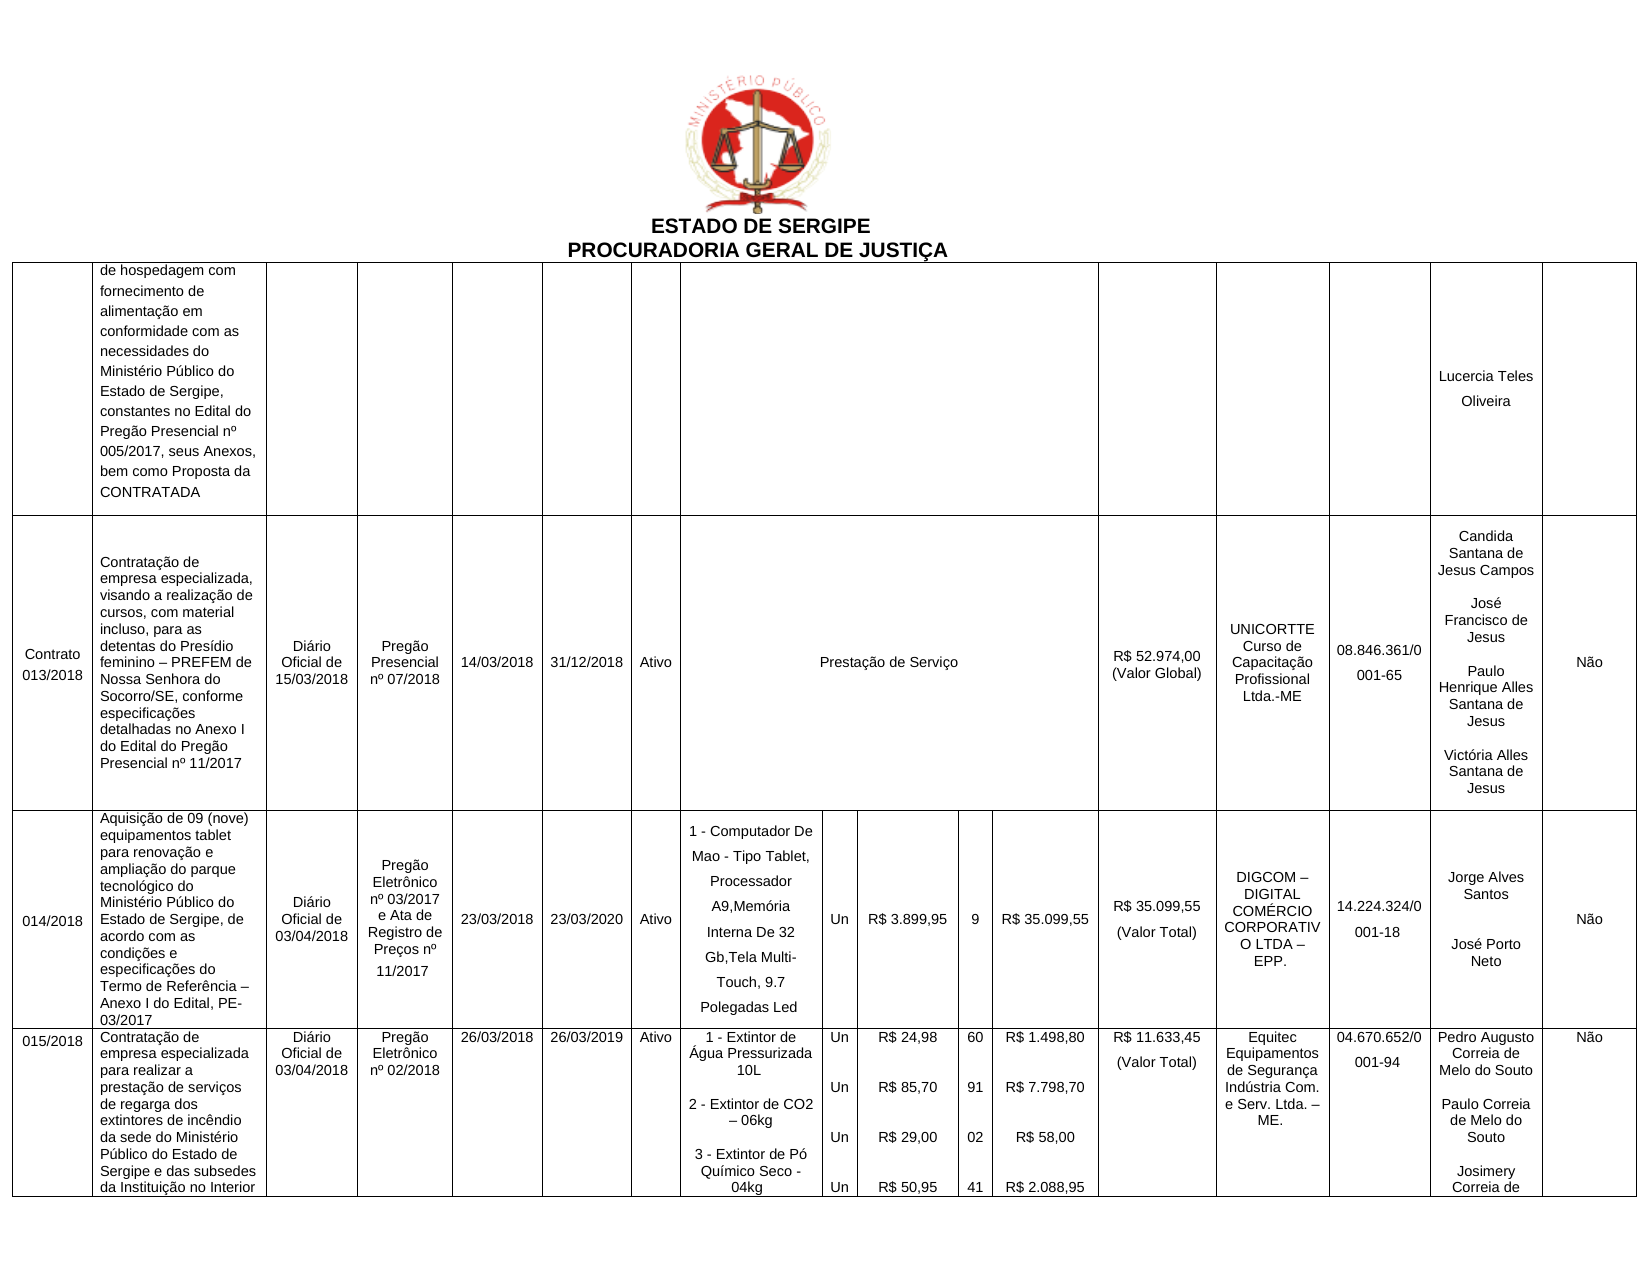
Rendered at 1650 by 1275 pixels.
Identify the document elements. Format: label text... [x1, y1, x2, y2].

table_cell 26/03/2019 [543, 1029, 631, 1196]
table_cell [543, 263, 631, 514]
table_cell Aquisição de 09 (nove) equipamentos tablet para renovação e ampliação do parque tecnológico do Ministério Público do Estado de Sergipe, de acordo com as condições e especificações do Termo de Referência – Anexo I do Edital, PE-03/2017 [93, 811, 266, 1028]
table_cell Candida Santana de Jesus Campos José Francisco de Jesus Paulo Henrique Alles Santana de Jesus Victória Alles Santana de Jesus [1431, 516, 1542, 810]
table_cell Ativo [632, 516, 680, 810]
table_cell 04.670.652/0001-94 [1330, 1029, 1430, 1196]
table_cell [267, 263, 357, 514]
table_cell Não [1543, 811, 1636, 1028]
table_cell Ativo [632, 811, 680, 1028]
table_cell R$ 35.099,55 [993, 811, 1098, 1028]
table_cell Contrato 013/2018 [13, 516, 92, 810]
table_cell Lucercia Teles Oliveira [1431, 263, 1542, 514]
table_cell R$ 3.899,95 [858, 811, 958, 1028]
table_cell 60 91 02 41 [959, 1029, 992, 1196]
table_cell [1099, 263, 1216, 514]
table_cell [358, 263, 452, 514]
table_cell [632, 263, 680, 514]
table_cell R$ 24,98 R$ 85,70 R$ 29,00 R$ 50,95 [858, 1029, 958, 1196]
table_cell Prestação de Serviço [681, 516, 1098, 810]
table_cell de hospedagem com fornecimento de alimentação em conformidade com as necessidades do Ministério Público do Estado de Sergipe, constantes no Edital do Pregão Presencial nº 005/2017, seus Anexos, bem como Proposta da CONTRATADA [93, 263, 266, 514]
table_cell Diário Oficial de 15/03/2018 [267, 516, 357, 810]
table_cell UNICORTTE Curso de Capacitação Profissional Ltda.-ME [1217, 516, 1329, 810]
table_cell Jorge Alves Santos José Porto Neto [1431, 811, 1542, 1028]
table_cell 9 [959, 811, 992, 1028]
table_cell R$ 1.498,80 R$ 7.798,70 R$ 58,00 R$ 2.088,95 [993, 1029, 1098, 1196]
table_cell [1217, 263, 1329, 514]
table_cell Ativo [632, 1029, 680, 1196]
table_cell Contratação de empresa especializada para realizar a prestação de serviços de regarga dos extintores de incêndio da sede do Ministério Público do Estado de Sergipe e das subsedes da Instituição no Interior [93, 1029, 266, 1196]
table_cell 1 - Computador De Mao - Tipo Tablet, Processador A9,Memória Interna De 32 Gb,Tela Multi-Touch, 9.7 Polegadas Led [681, 811, 822, 1028]
table_cell 08.846.361/0001-65 [1330, 516, 1430, 810]
table_cell Não [1543, 516, 1636, 810]
table_cell 14/03/2018 [453, 516, 542, 810]
table_cell Diário Oficial de 03/04/2018 [267, 1029, 357, 1196]
table_cell Pregão Eletrônico nº 03/2017 e Ata de Registro de Preços nº 11/2017 [358, 811, 452, 1028]
table_cell 015/2018 [13, 1029, 92, 1196]
table_cell Equitec Equipamentos de Segurança Indústria Com. e Serv. Ltda. – ME. [1217, 1029, 1329, 1196]
table_cell Diário Oficial de 03/04/2018 [267, 811, 357, 1028]
table_cell Não [1543, 1029, 1636, 1196]
table_cell 14.224.324/0001-18 [1330, 811, 1430, 1028]
table_cell Pregão Eletrônico nº 02/2018 [358, 1029, 452, 1196]
table_cell Pedro Augusto Correia de Melo do Souto Paulo Correia de Melo do Souto Josimery Correia de [1431, 1029, 1542, 1196]
table_cell R$ 11.633,45 (Valor Total) [1099, 1029, 1216, 1196]
table_cell R$ 52.974,00 (Valor Global) [1099, 516, 1216, 810]
table_cell 014/2018 [13, 811, 92, 1028]
table_cell Pregão Presencial nº 07/2018 [358, 516, 452, 810]
table_cell 1 - Extintor de Água Pressurizada 10L 2 - Extintor de CO2 – 06kg 3 - Extintor de Pó Químico Seco - 04kg [681, 1029, 822, 1196]
table_cell Un [823, 811, 857, 1028]
table_cell DIGCOM – DIGITAL COMÉRCIO CORPORATIVO LTDA – EPP. [1217, 811, 1329, 1028]
table_cell [1543, 263, 1636, 514]
table_cell 23/03/2018 [453, 811, 542, 1028]
table_cell Contratação de empresa especializada, visando a realização de cursos, com material incluso, para as detentas do Presídio feminino – PREFEM de Nossa Senhora do Socorro/SE, conforme especificações detalhadas no Anexo I do Edital do Pregão Presencial nº 11/2017 [93, 516, 266, 810]
table_cell [1330, 263, 1430, 514]
table_cell Un Un Un Un [823, 1029, 857, 1196]
table_cell 23/03/2020 [543, 811, 631, 1028]
table_cell [681, 263, 1098, 514]
table_cell [453, 263, 542, 514]
table_cell R$ 35.099,55 (Valor Total) [1099, 811, 1216, 1028]
table_cell 31/12/2018 [543, 516, 631, 810]
table_cell 26/03/2018 [453, 1029, 542, 1196]
table_cell [13, 263, 92, 514]
